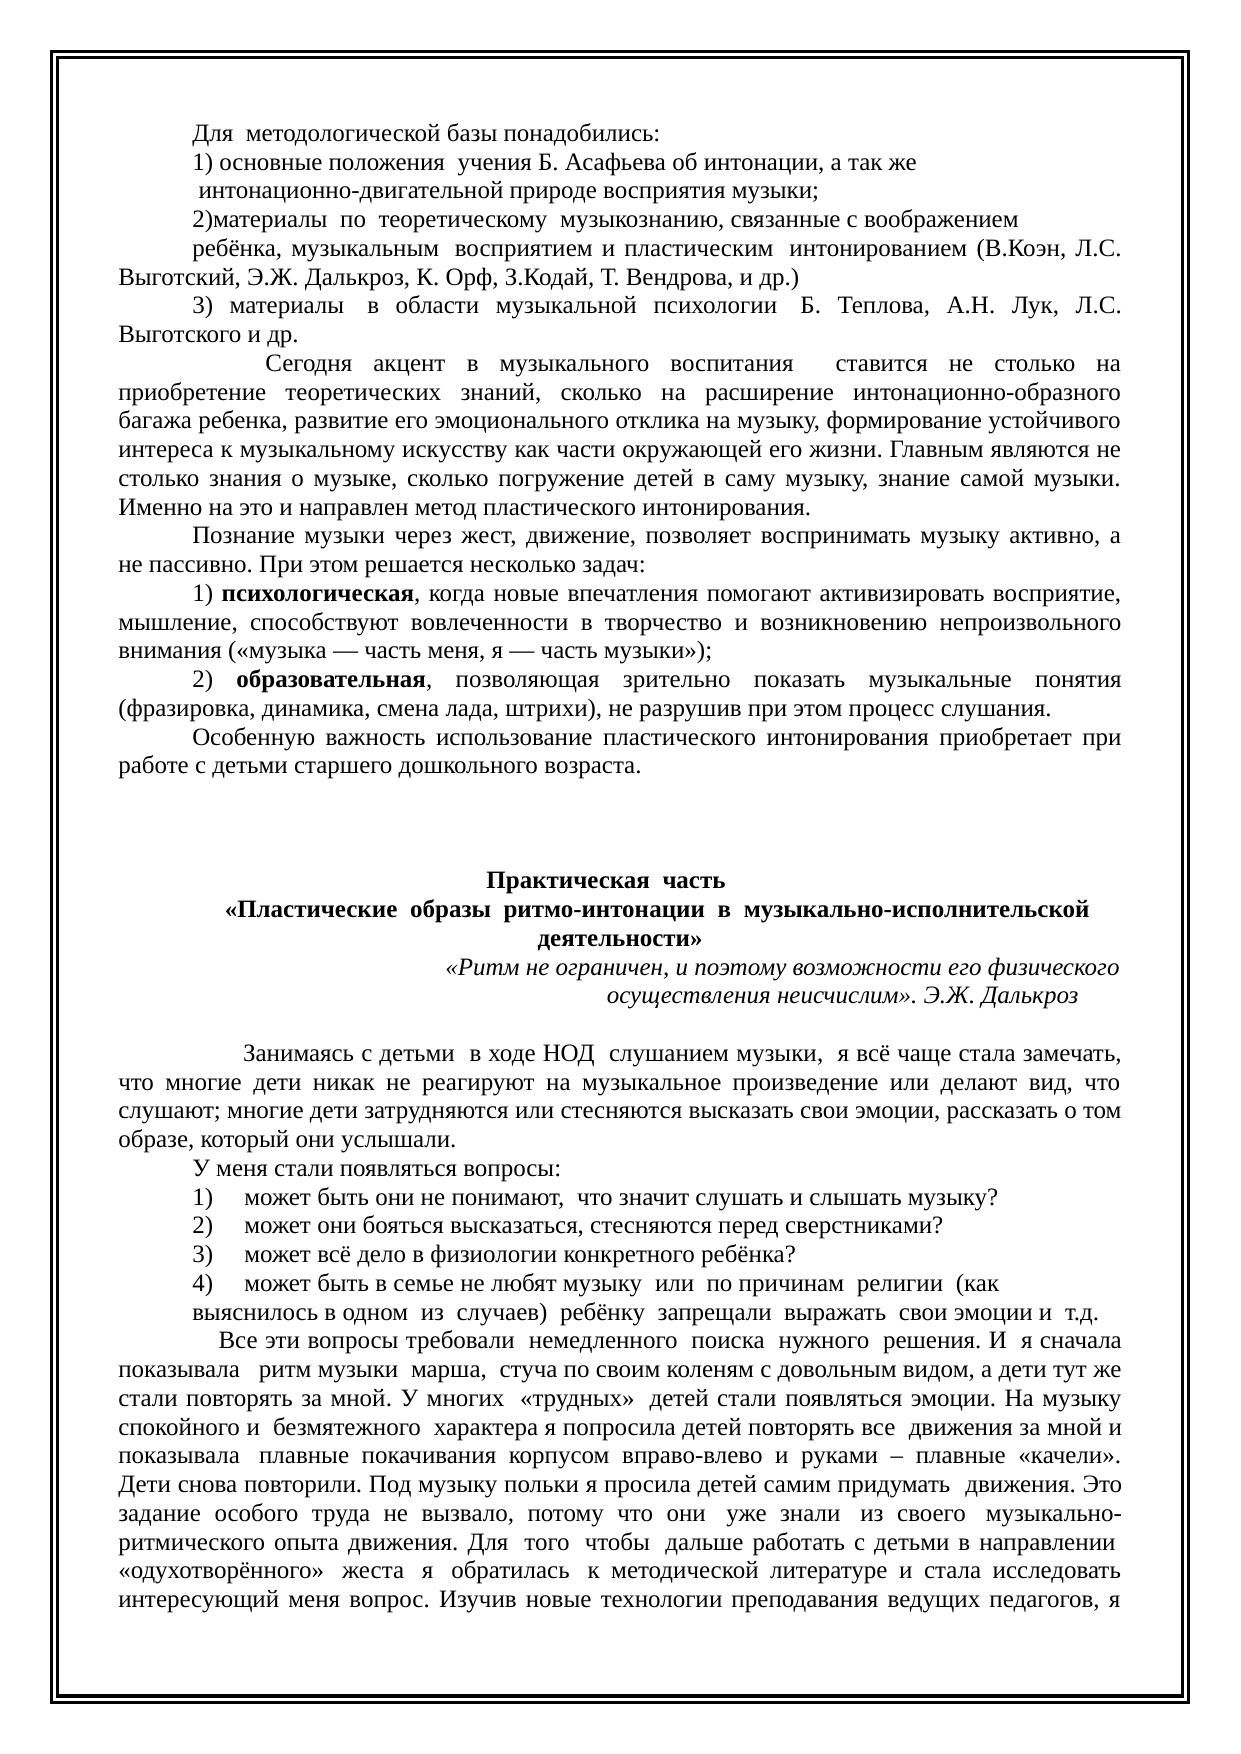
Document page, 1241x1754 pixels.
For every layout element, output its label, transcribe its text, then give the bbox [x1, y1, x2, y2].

text 3) может всё дело в физиологии конкретного ребёнка? [118, 1239, 1122, 1268]
text 1) основные положения учения Б. Асафьева об интонации, а так же [118, 147, 1122, 176]
text ребёнка, музыкальным восприятием и пластическим интонированием (В.Коэн, Л.С. Выготский, Э.Ж. Далькроз, К. Орф, З.Кодай, Т. Вендрова, и др.) [118, 233, 1122, 291]
text выяснилось в одном из случаев) ребёнку запрещали выражать свои эмоции и т.д. [118, 1297, 1122, 1326]
text 2) может они бояться высказаться, стесняются перед сверстниками? [118, 1211, 1122, 1239]
text интонационно-двигательной природе восприятия музыки; [118, 176, 1122, 204]
text Познание музыки через жест, движение, позволяет воспринимать музыку активно, а не пассивно. При этом решается несколько задач: [118, 521, 1122, 578]
text 2)материалы по теоретическому музыкознанию, связанные с воображением [118, 204, 1122, 233]
text Для методологической базы понадобились: [118, 118, 1122, 147]
text Все эти вопросы требовали немедленного поиска нужного решения. И я сначала показывала ритм музыки марша, стуча по своим коленям с довольным видом, а дети тут же стали повторять за мной. У многих «трудных» детей стали появляться эмоции. На музыку спокойного и безмятежного характера я попросила детей повторять все движения за мной и показывала плавные покачивания корпусом вправо-влево и руками – плавные «качели». Дети снова повторили. Под музыку польки я просила детей самим придумать движения. Это задание особого труда не вызвало, потому что они уже знали из своего музыкально-ритмического опыта движения. Для того чтобы дальше работать с детьми в направлении «одухотворённого» жеста я обратилась к методической литературе и стала исследовать интересующий меня вопрос. Изучив новые технологии преподавания ведущих педагогов, я [118, 1326, 1122, 1613]
text У меня стали появляться вопросы: [118, 1153, 1122, 1182]
text 4) может быть в семье не любят музыку или по причинам религии (как [118, 1268, 1122, 1297]
text «Пластические образы ритмо-интонации в музыкально-исполнительской деятельности» [118, 894, 1122, 952]
text Практическая часть [412, 866, 1122, 894]
text «Ритм не ограничен, и поэтому возможности его физического осуществления неисчислим». Э.Ж. Далькроз [118, 952, 1122, 1009]
text Особенную важность использование пластического интонирования приобретает при работе с детьми старшего дошкольного возраста. [118, 722, 1122, 779]
text Сегодня акцент в музыкального воспитания ставится не столько на приобретение теоретических знаний, сколько на расширение интонационно-образного багажа ребенка, развитие его эмоционального отклика на музыку, формирование устойчивого интереса к музыкальному искусству как части окружающей его жизни. Главным являются не столько знания о музыке, сколько погружение детей в саму музыку, знание самой музыки. Именно на это и направлен метод пластического интонирования. [118, 348, 1122, 521]
text 3) материалы в области музыкальной психологии Б. Теплова, А.Н. Лук, Л.С. Выготского и др. [118, 291, 1122, 348]
text 1) психологическая, когда новые впечатления помогают активизировать восприятие, мышление, способствуют вовлеченности в творчество и возникновению непроизвольного внимания («музыка — часть меня, я — часть музыки»); [118, 578, 1122, 664]
text Занимаясь с детьми в ходе НОД слушанием музыки, я всё чаще стала замечать, что многие дети никак не реагируют на музыкальное произведение или делают вид, что слушают; многие дети затрудняются или стесняются высказать свои эмоции, рассказать о том образе, который они услышали. [118, 1038, 1122, 1153]
text 1) может быть они не понимают, что значит слушать и слышать музыку? [118, 1182, 1122, 1211]
text 2) образовательная, позволяющая зрительно показать музыкальные понятия (фразировка, динамика, смена лада, штрихи), не разрушив при этом процесс слушания. [118, 664, 1122, 722]
